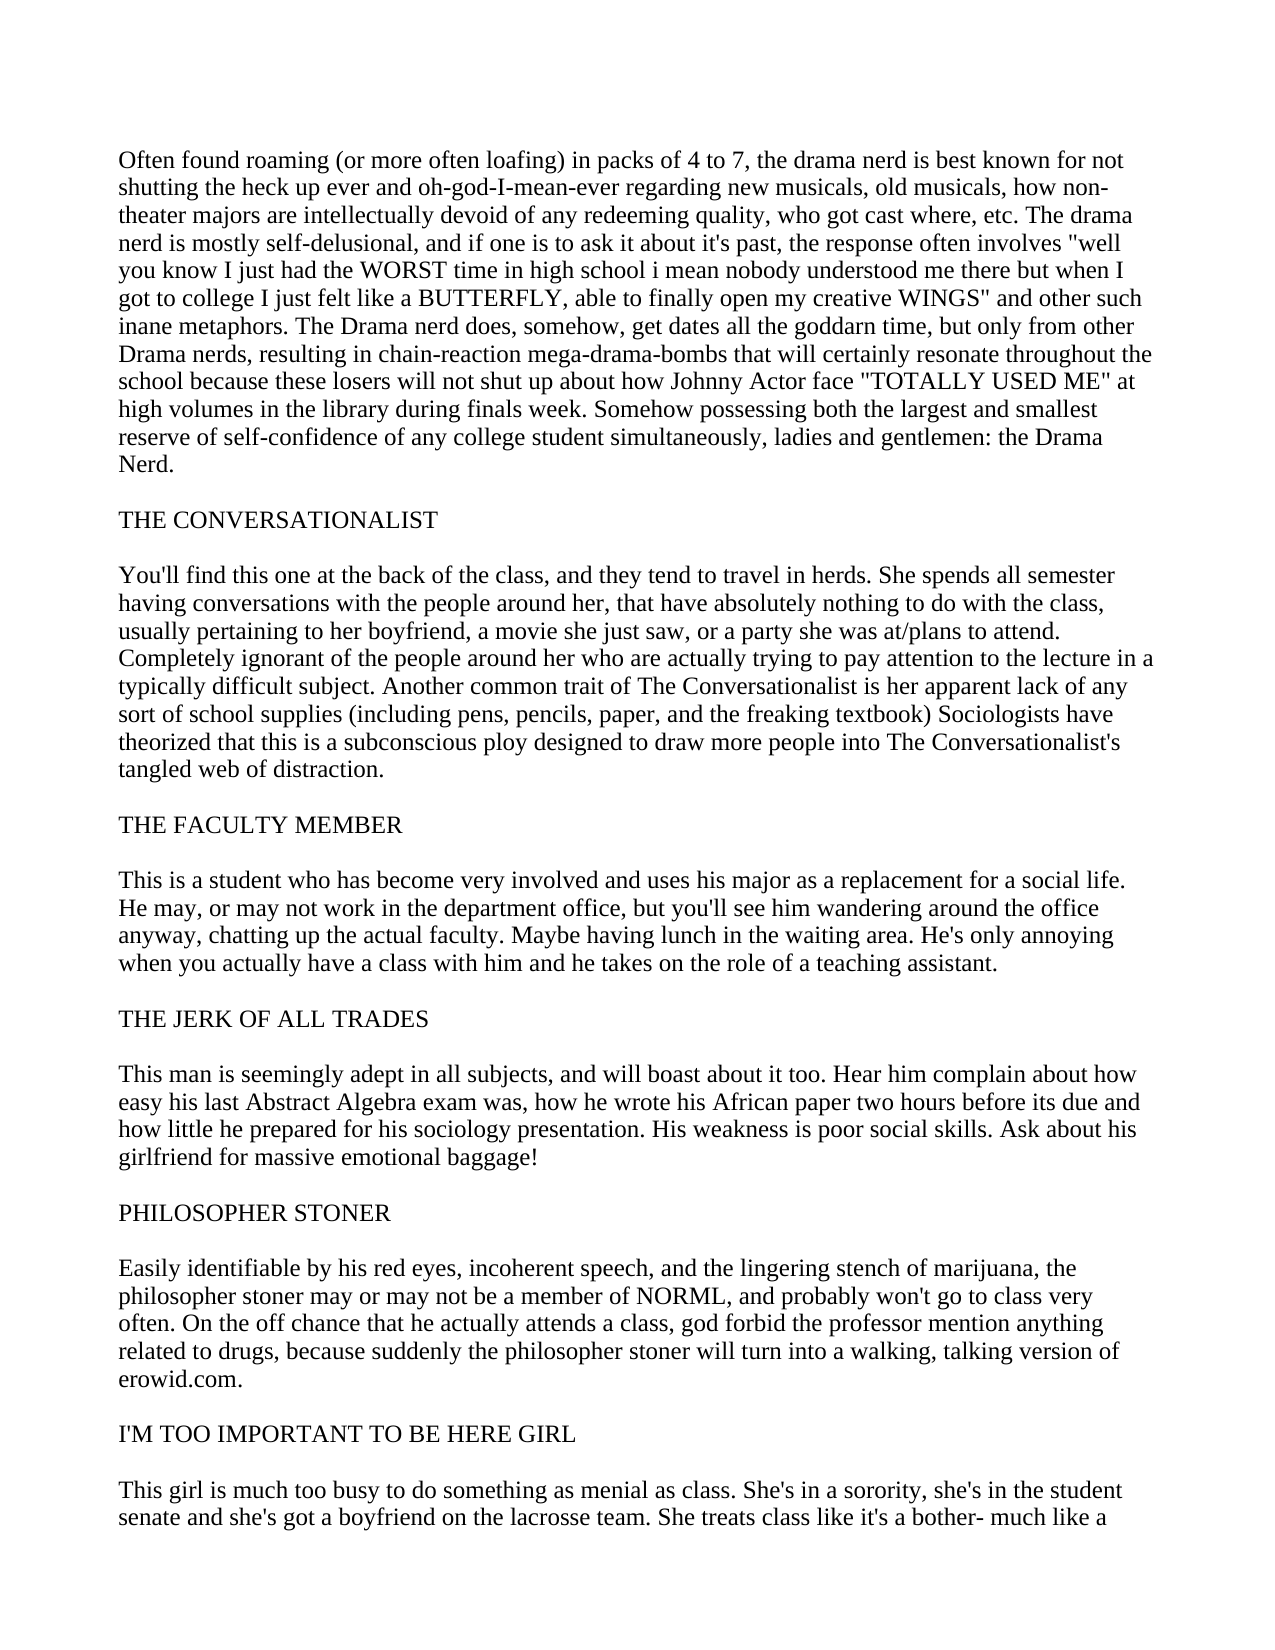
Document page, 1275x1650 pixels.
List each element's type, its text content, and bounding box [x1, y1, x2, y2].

text Often found roaming (or more often loafing) in packs of 4 to 7, the drama nerd is best known for not shutting the heck up ever and oh-god-I-mean-ever regarding new musicals, old musicals, how non-theater majors are intellectually devoid of any redeeming quality, who got cast where, etc. The drama nerd is mostly self-delusional, and if one is to ask it about it's past, the response often involves "well you know I just had the WORST time in high school i mean nobody understood me there but when I got to college I just felt like a BUTTERFLY, able to finally open my creative WINGS" and other such inane metaphors. The Drama nerd does, somehow, get dates all the goddarn time, but only from other Drama nerds, resulting in chain-reaction mega-drama-bombs that will certainly resonate throughout the school because these losers will not shut up about how Johnny Actor face "TOTALLY USED ME" at high volumes in the library during finals week. Somehow possessing both the largest and smallest reserve of self-confidence of any college student simultaneously, ladies and gentlemen: the Drama Nerd. THE CONVERSATIONALIST You'll find this one at the back of the class, and they tend to travel in herds. She spends all semester having conversations with the people around her, that have absolutely nothing to do with the class, usually pertaining to her boyfriend, a movie she just saw, or a party she was at/plans to attend. Completely ignorant of the people around her who are actually trying to pay attention to the lecture in a typically difficult subject. Another common trait of The Conversationalist is her apparent lack of any sort of school supplies (including pens, pencils, paper, and the freaking textbook) Sociologists have theorized that this is a subconscious ploy designed to draw more people into The Conversationalist's tangled web of distraction. THE FACULTY MEMBER This is a student who has become very involved and uses his major as a replacement for a social life. He may, or may not work in the department office, but you'll see him wandering around the office anyway, chatting up the actual faculty. Maybe having lunch in the waiting area. He's only annoying when you actually have a class with him and he takes on the role of a teaching assistant. THE JERK OF ALL TRADES This man is seemingly adept in all subjects, and will boast about it too. Hear him complain about how easy his last Abstract Algebra exam was, how he wrote his African paper two hours before its due and how little he prepared for his sociology presentation. His weakness is poor social skills. Ask about his girlfriend for massive emotional baggage! PHILOSOPHER STONER Easily identifiable by his red eyes, incoherent speech, and the lingering stench of marijuana, the philosopher stoner may or may not be a member of NORML, and probably won't go to class very often. On the off chance that he actually attends a class, god forbid the professor mention anything related to drugs, because suddenly the philosopher stoner will turn into a walking, talking version of erowid.com. I'M TOO IMPORTANT TO BE HERE GIRL This girl is much too busy to do something as menial as class. She's in a sorority, she's in the student senate and she's got a boyfriend on the lacrosse team. She treats class like it's a bother- much like a [118, 118, 1157, 1531]
